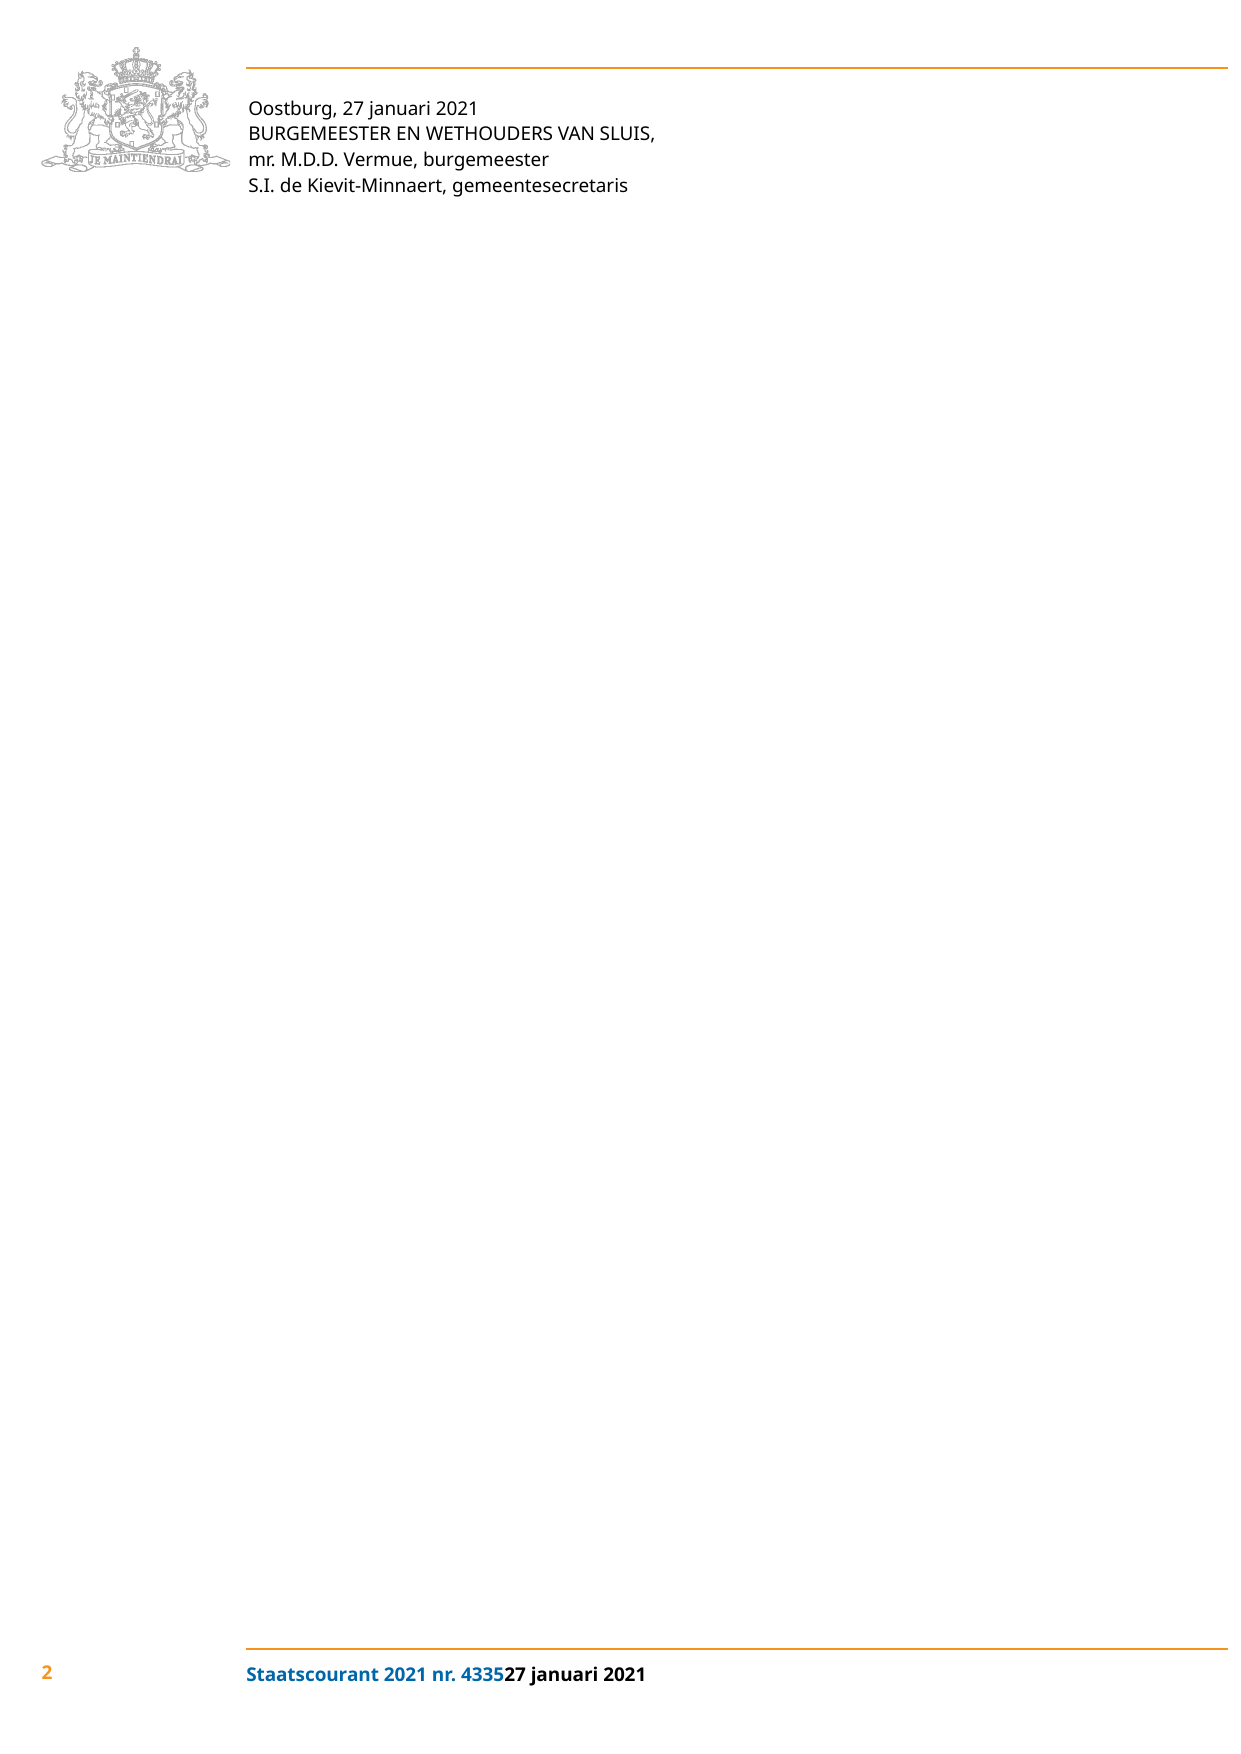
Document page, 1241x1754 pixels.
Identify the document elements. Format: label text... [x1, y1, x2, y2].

text Oostburg, 27 januari 2021 [248, 95, 1152, 121]
text mr. M.D.D. Vermue, burgemeester [248, 146, 1152, 172]
text BURGEMEESTER EN WETHOUDERS VAN SLUIS, [248, 121, 1152, 146]
picture [41, 47, 231, 172]
text S.I. de Kievit-Minnaert, gemeentesecretaris [248, 172, 1152, 198]
